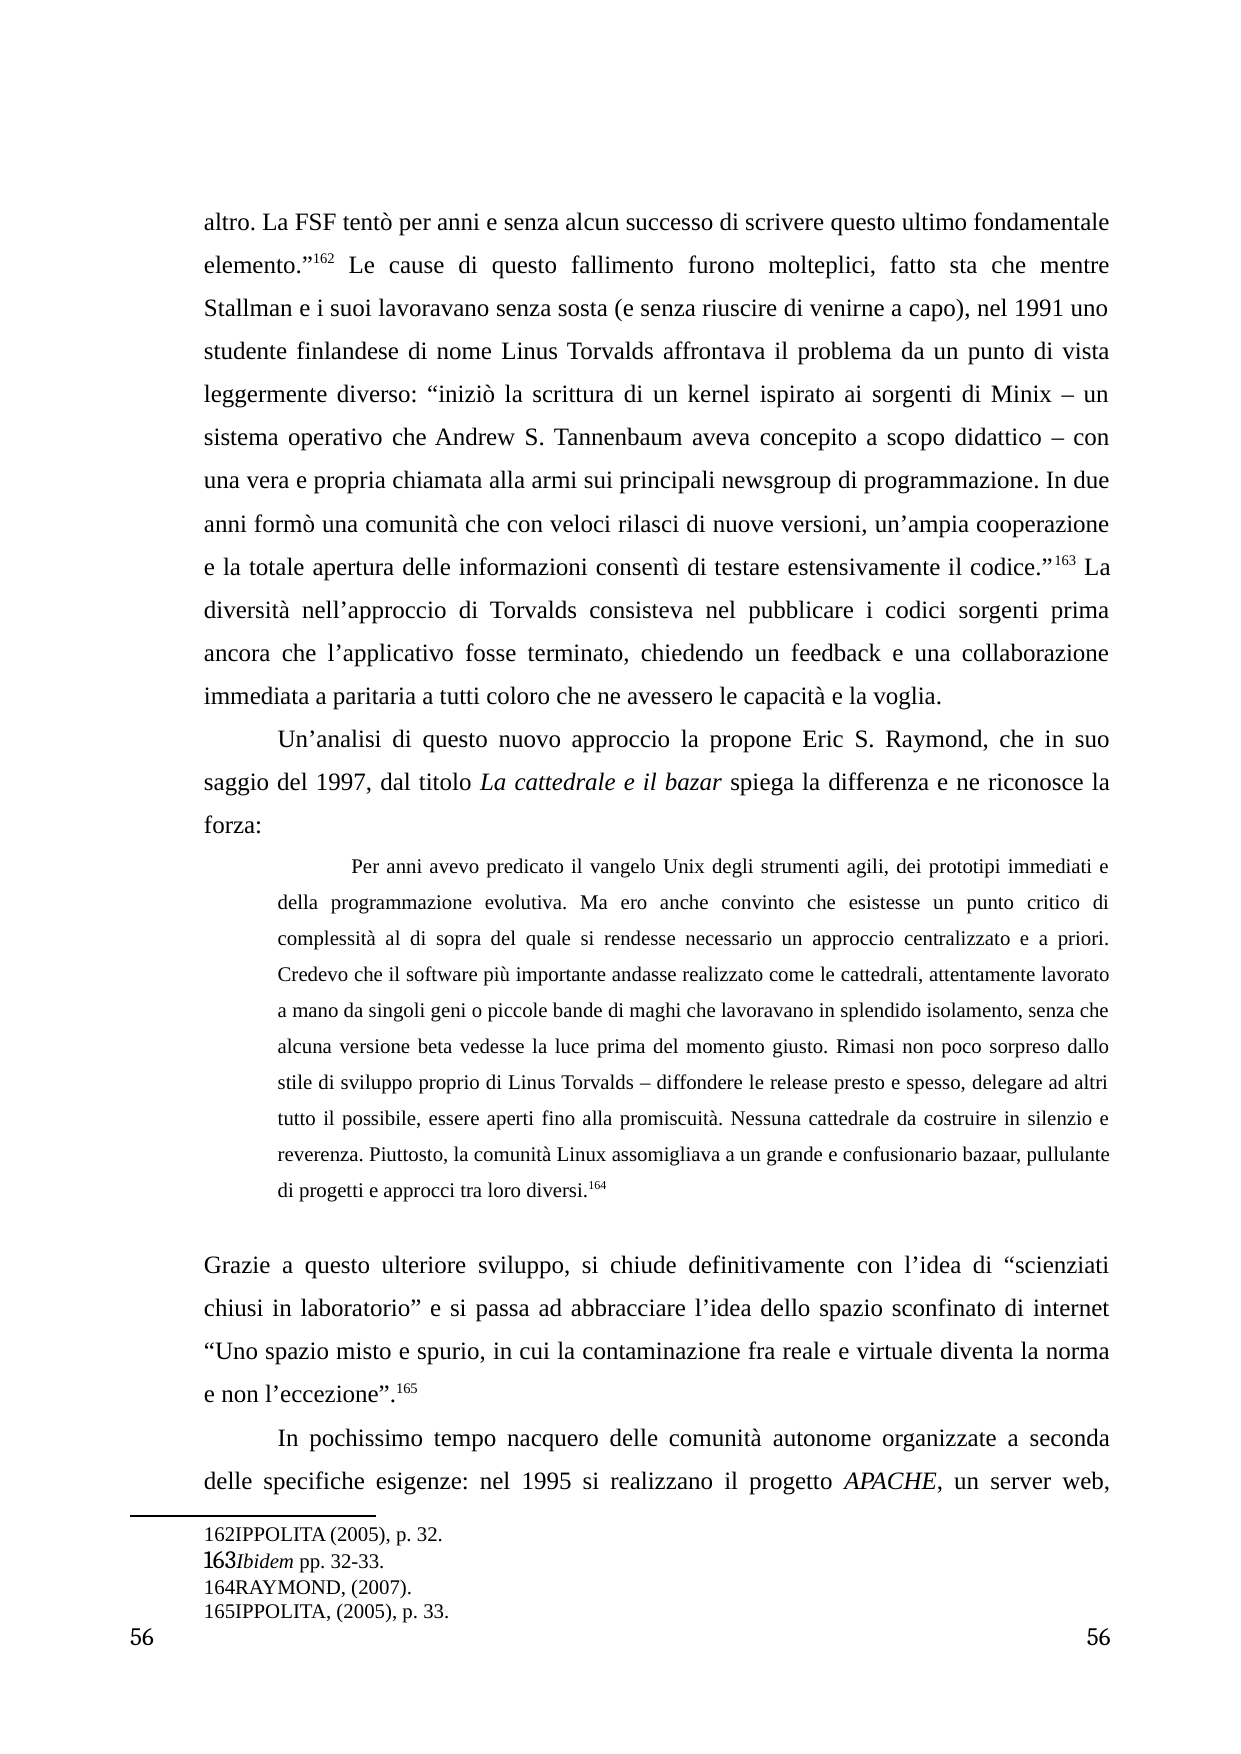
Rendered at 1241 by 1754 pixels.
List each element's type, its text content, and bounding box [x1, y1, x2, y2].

text Grazie a questo ulteriore sviluppo, si chiude definitivamente con l’idea di “scienziati chiusi in laboratorio” e si passa ad abbracciare l’idea dello spazio sconfinato di internet “Uno spazio misto e spurio, in cui la contaminazione fra reale e virtuale diventa la norma e non l’eccezione”. [204, 1250, 1110, 1408]
text RAYMOND, (2007). [204, 1574, 1110, 1599]
text altro. La FSF tentò per anni e senza alcun successo di scrivere questo ultimo fondamentale elemento.” Le cause di questo fallimento furono molteplici, fatto sta che mentre Stallman e i suoi lavoravano senza sosta (e senza riuscire di venirne a capo), nel 1991 uno studente finlandese di nome Linus Torvalds affrontava il problema da un punto di vista leggermente diverso: “iniziò la scrittura di un kernel ispirato ai sorgenti di Minix – un sistema operativo che Andrew S. Tannenbaum aveva concepito a scopo didattico – con una vera e propria chiamata alla armi sui principali newsgroup di programmazione. In due anni formò una comunità che con veloci rilasci di nuove versioni, un’ampia cooperazione e la totale apertura delle informazioni consentì di testare estensivamente il codice.” La diversità nell’approccio di Torvalds consisteva nel pubblicare i codici sorgenti prima ancora che l’applicativo fosse terminato, chiedendo un feedback e una collaborazione immediata a paritaria a tutti coloro che ne avessero le capacità e la voglia. [204, 207, 1110, 710]
text IPPOLITA, (2005), p. 33. [204, 1599, 1110, 1623]
text Ibidem pp. 32-33. [204, 1546, 1110, 1574]
text Un’analisi di questo nuovo approccio la propone Eric S. Raymond, che in suo saggio del 1997, dal titolo La cattedrale e il bazar spiega la differenza e ne riconosce la forza: [204, 724, 1110, 839]
text IPPOLITA (2005), p. 32. [204, 1522, 1110, 1546]
text In pochissimo tempo nacquero delle comunità autonome organizzate a seconda delle specifiche esigenze: nel 1995 si realizzano il progetto APACHE, un server web, [204, 1423, 1110, 1494]
text Per anni avevo predicato il vangelo Unix degli strumenti agili, dei prototipi immediati e della programmazione evolutiva. Ma ero anche convinto che esistesse un punto critico di complessità al di sopra del quale si rendesse necessario un approccio centralizzato e a priori. Credevo che il software più importante andasse realizzato come le cattedrali, attentamente lavorato a mano da singoli geni o piccole bande di maghi che lavoravano in splendido isolamento, senza che alcuna versione beta vedesse la luce prima del momento giusto. Rimasi non poco sorpreso dallo stile di sviluppo proprio di Linus Torvalds – diffondere le release presto e spesso, delegare ad altri tutto il possibile, essere aperti fino alla promiscuità. Nessuna cattedrale da costruire in silenzio e reverenza. Piuttosto, la comunità Linux assomigliava a un grande e confusionario bazaar, pullulante di progetti e approcci tra loro diversi. [277, 854, 1110, 1202]
